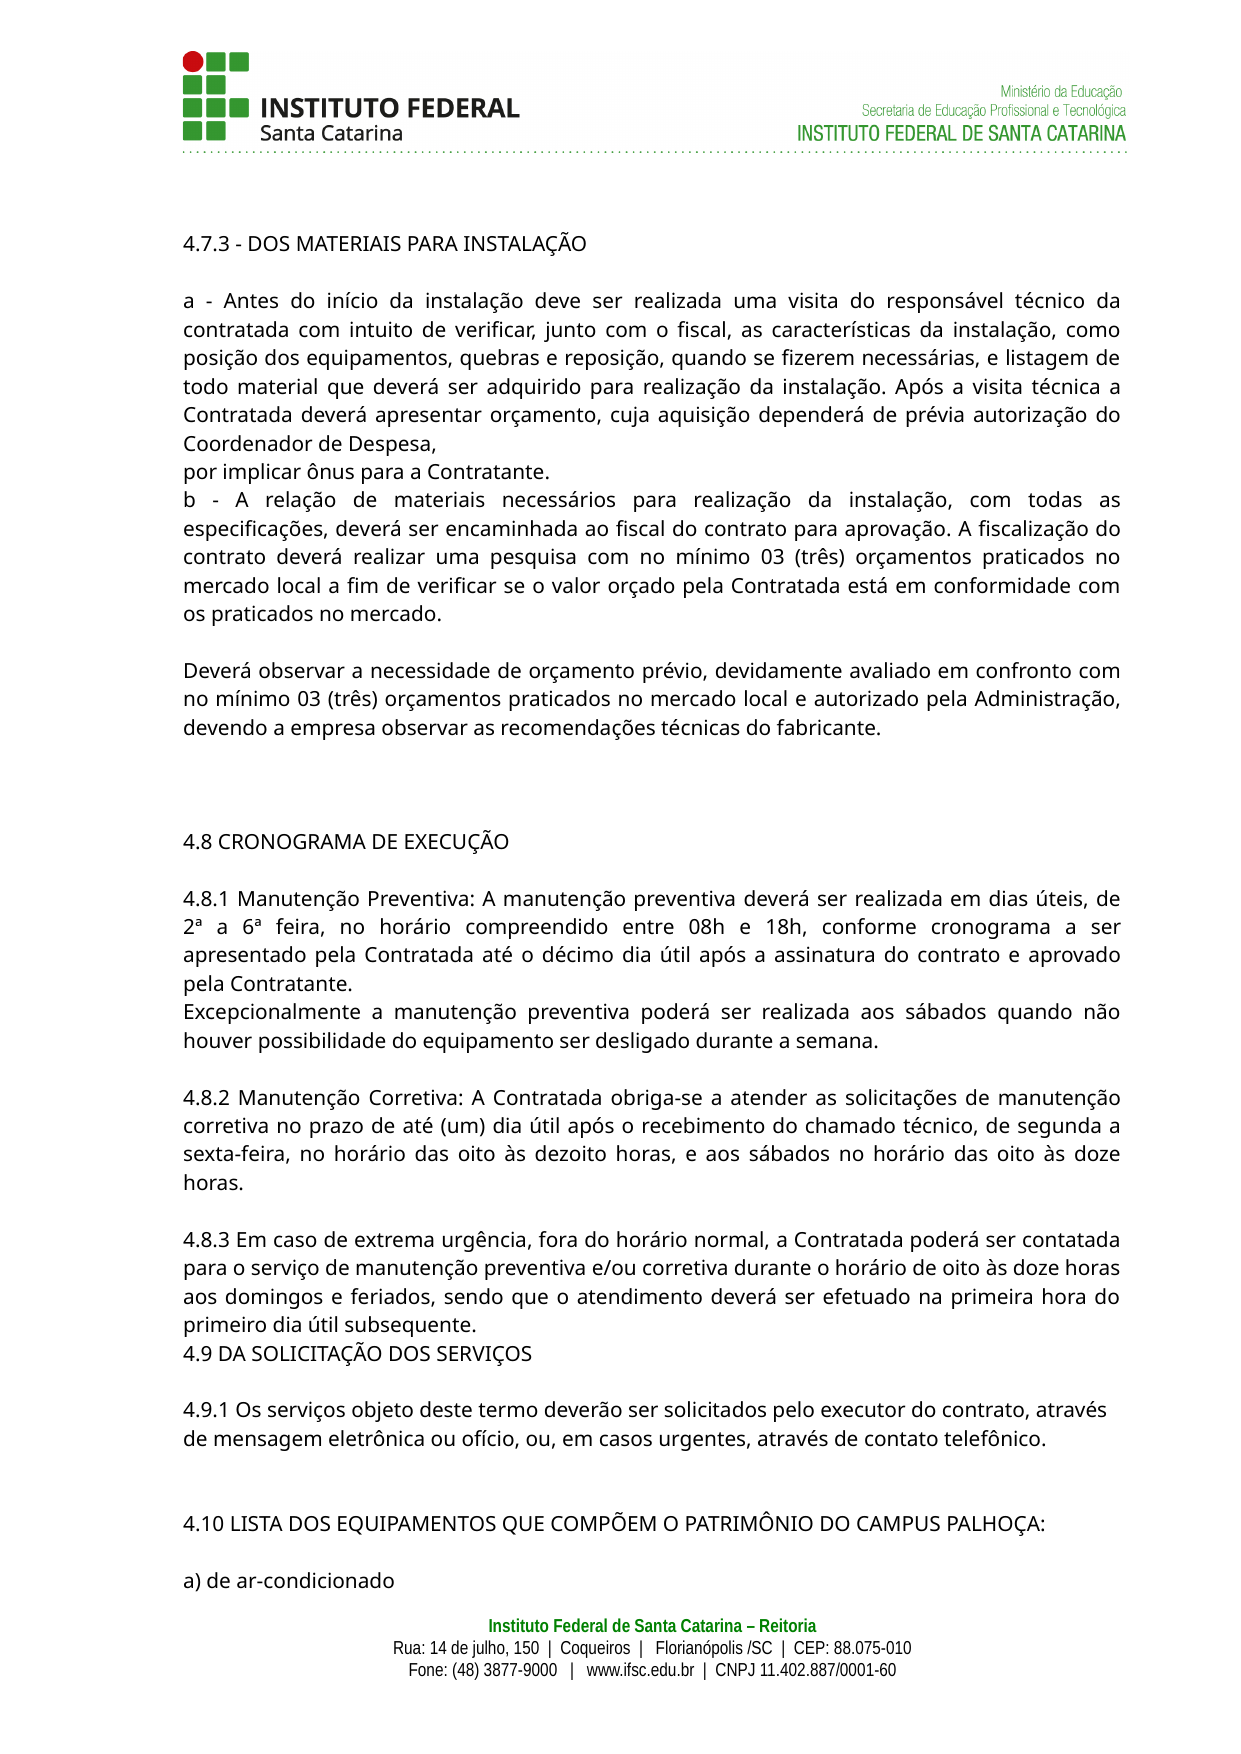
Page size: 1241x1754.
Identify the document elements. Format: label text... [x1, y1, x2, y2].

text a - Antes do início da instalação deve ser realizada uma visita do responsável técnico da contratada com intuito de verificar, junto com o fiscal, as características da instalação, como posição dos equipamentos, quebras e reposição, quando se fizerem necessárias, e listagem de todo material que deverá ser adquirido para realização da instalação. Após a visita técnica a Contratada deverá apresentar orçamento, cuja aquisição dependerá de prévia autorização do Coordenador de Despesa, [183, 286, 1122, 457]
text 4.9 DA SOLICITAÇÃO DOS SERVIÇOS [183, 1339, 1122, 1367]
text 4.9.1 Os serviços objeto deste termo deverão ser solicitados pelo executor do contrato, através de mensagem eletrônica ou ofício, ou, em casos urgentes, através de contato telefônico. [183, 1396, 1122, 1452]
text b - A relação de materiais necessários para realização da instalação, com todas as especificações, deverá ser encaminhada ao fiscal do contrato para aprovação. A fiscalização do contrato deverá realizar uma pesquisa com no mínimo 03 (três) orçamentos praticados no mercado local a fim de verificar se o valor orçado pela Contratada está em conformidade com os praticados no mercado. [183, 486, 1122, 628]
text 4.8.1 Manutenção Preventiva: A manutenção preventiva deverá ser realizada em dias úteis, de 2ª a 6ª feira, no horário compreendido entre 08h e 18h, conforme cronograma a ser apresentado pela Contratada até o décimo dia útil após a assinatura do contrato e aprovado pela Contratante. [183, 884, 1122, 997]
text 4.10 LISTA DOS EQUIPAMENTOS QUE COMPÕEM O PATRIMÔNIO DO CAMPUS PALHOÇA: [183, 1509, 1122, 1538]
text Excepcionalmente a manutenção preventiva poderá ser realizada aos sábados quando não houver possibilidade do equipamento ser desligado durante a semana. [183, 997, 1122, 1054]
picture [182, 51, 1131, 153]
text Deverá observar a necessidade de orçamento prévio, devidamente avaliado em confronto com no mínimo 03 (três) orçamentos praticados no mercado local e autorizado pela Administração, devendo a empresa observar as recomendações técnicas do fabricante. [183, 656, 1122, 741]
text 4.8.3 Em caso de extrema urgência, fora do horário normal, a Contratada poderá ser contatada para o serviço de manutenção preventiva e/ou corretiva durante o horário de oito às doze horas aos domingos e feriados, sendo que o atendimento deverá ser efetuado na primeira hora do primeiro dia útil subsequente. [183, 1225, 1122, 1339]
text 4.8.2 Manutenção Corretiva: A Contratada obriga-se a atender as solicitações de manutenção corretiva no prazo de até (um) dia útil após o recebimento do chamado técnico, de segunda a sexta-feira, no horário das oito às dezoito horas, e aos sábados no horário das oito às doze horas. [183, 1083, 1122, 1196]
text a) de ar-condicionado [183, 1566, 1122, 1594]
text 4.8 CRONOGRAMA DE EXECUÇÃO [183, 827, 1122, 855]
text 4.7.3 - DOS MATERIAIS PARA INSTALAÇÃO [183, 229, 1122, 258]
text por implicar ônus para a Contratante. [183, 457, 1122, 486]
